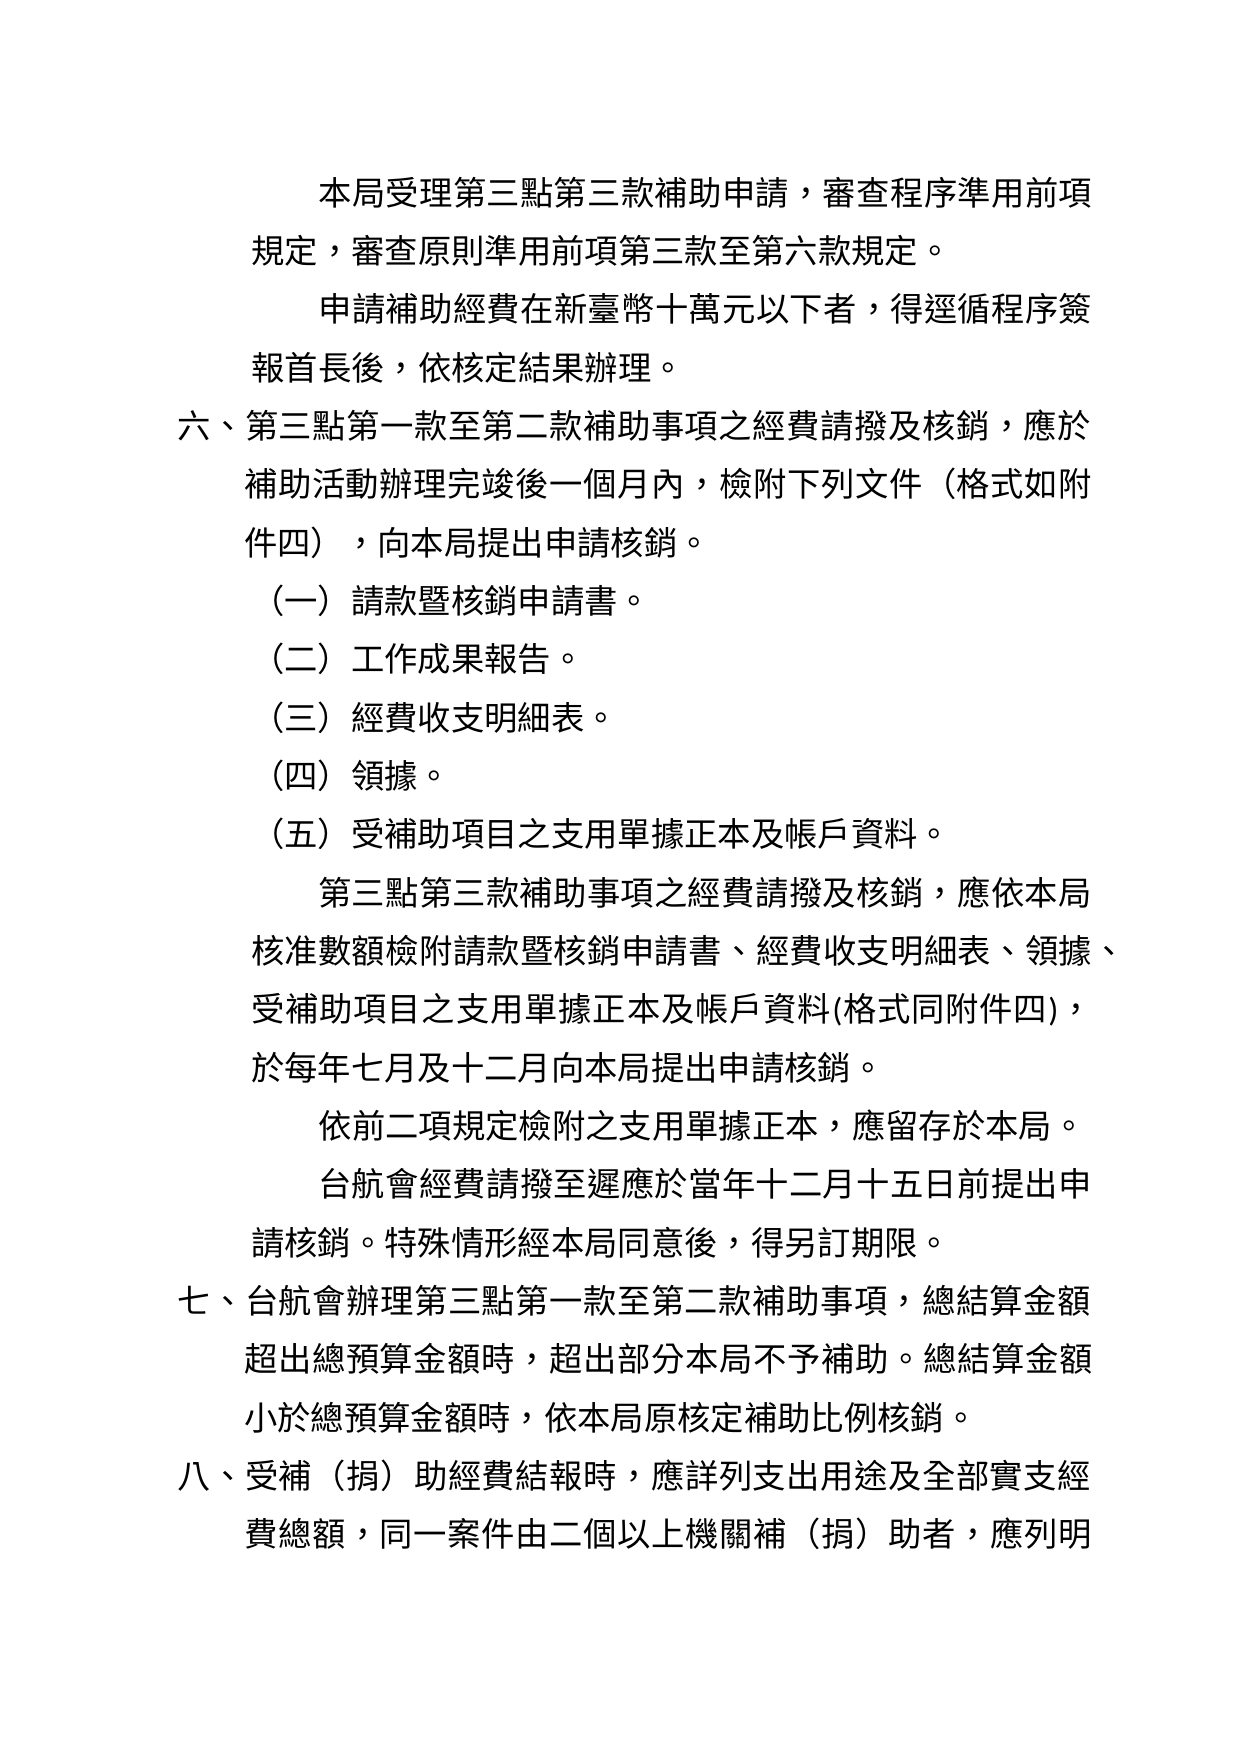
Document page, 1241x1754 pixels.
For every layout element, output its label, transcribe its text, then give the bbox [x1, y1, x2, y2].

text 申請補助經費在新臺幣十萬元以下者，得逕循程序簽報首長後，依核定結果辦理。 [251, 275, 1092, 392]
text （二）工作成果報告。 [251, 625, 1092, 683]
text 七、台航會辦理第三點第一款至第二款補助事項，總結算金額超出總預算金額時，超出部分本局不予補助。總結算金額小於總預算金額時，依本局原核定補助比例核銷。 [177, 1267, 1092, 1442]
text 本局受理第三點第三款補助申請，審查程序準用前項規定，審查原則準用前項第三款至第六款規定。 [251, 158, 1092, 275]
text （一）請款暨核銷申請書。 [251, 567, 1092, 625]
text （五）受補助項目之支用單據正本及帳戶資料。 [251, 800, 1092, 858]
text 依前二項規定檢附之支用單據正本，應留存於本局。 [251, 1092, 1092, 1150]
text 八、受補（捐）助經費結報時，應詳列支出用途及全部實支經費總額，同一案件由二個以上機關補（捐）助者，應列明 [177, 1442, 1092, 1558]
text （三）經費收支明細表。 [251, 683, 1092, 742]
text 六、第三點第一款至第二款補助事項之經費請撥及核銷，應於補助活動辦理完竣後一個月內，檢附下列文件（格式如附件四），向本局提出申請核銷。 [177, 392, 1092, 567]
text （四）領據。 [251, 742, 1092, 800]
text 第三點第三款補助事項之經費請撥及核銷，應依本局核准數額檢附請款暨核銷申請書、經費收支明細表、領據、受補助項目之支用單據正本及帳戶資料(格式同附件四)，於每年七月及十二月向本局提出申請核銷。 [251, 858, 1092, 1092]
text 台航會經費請撥至遲應於當年十二月十五日前提出申請核銷。特殊情形經本局同意後，得另訂期限。 [251, 1150, 1092, 1267]
